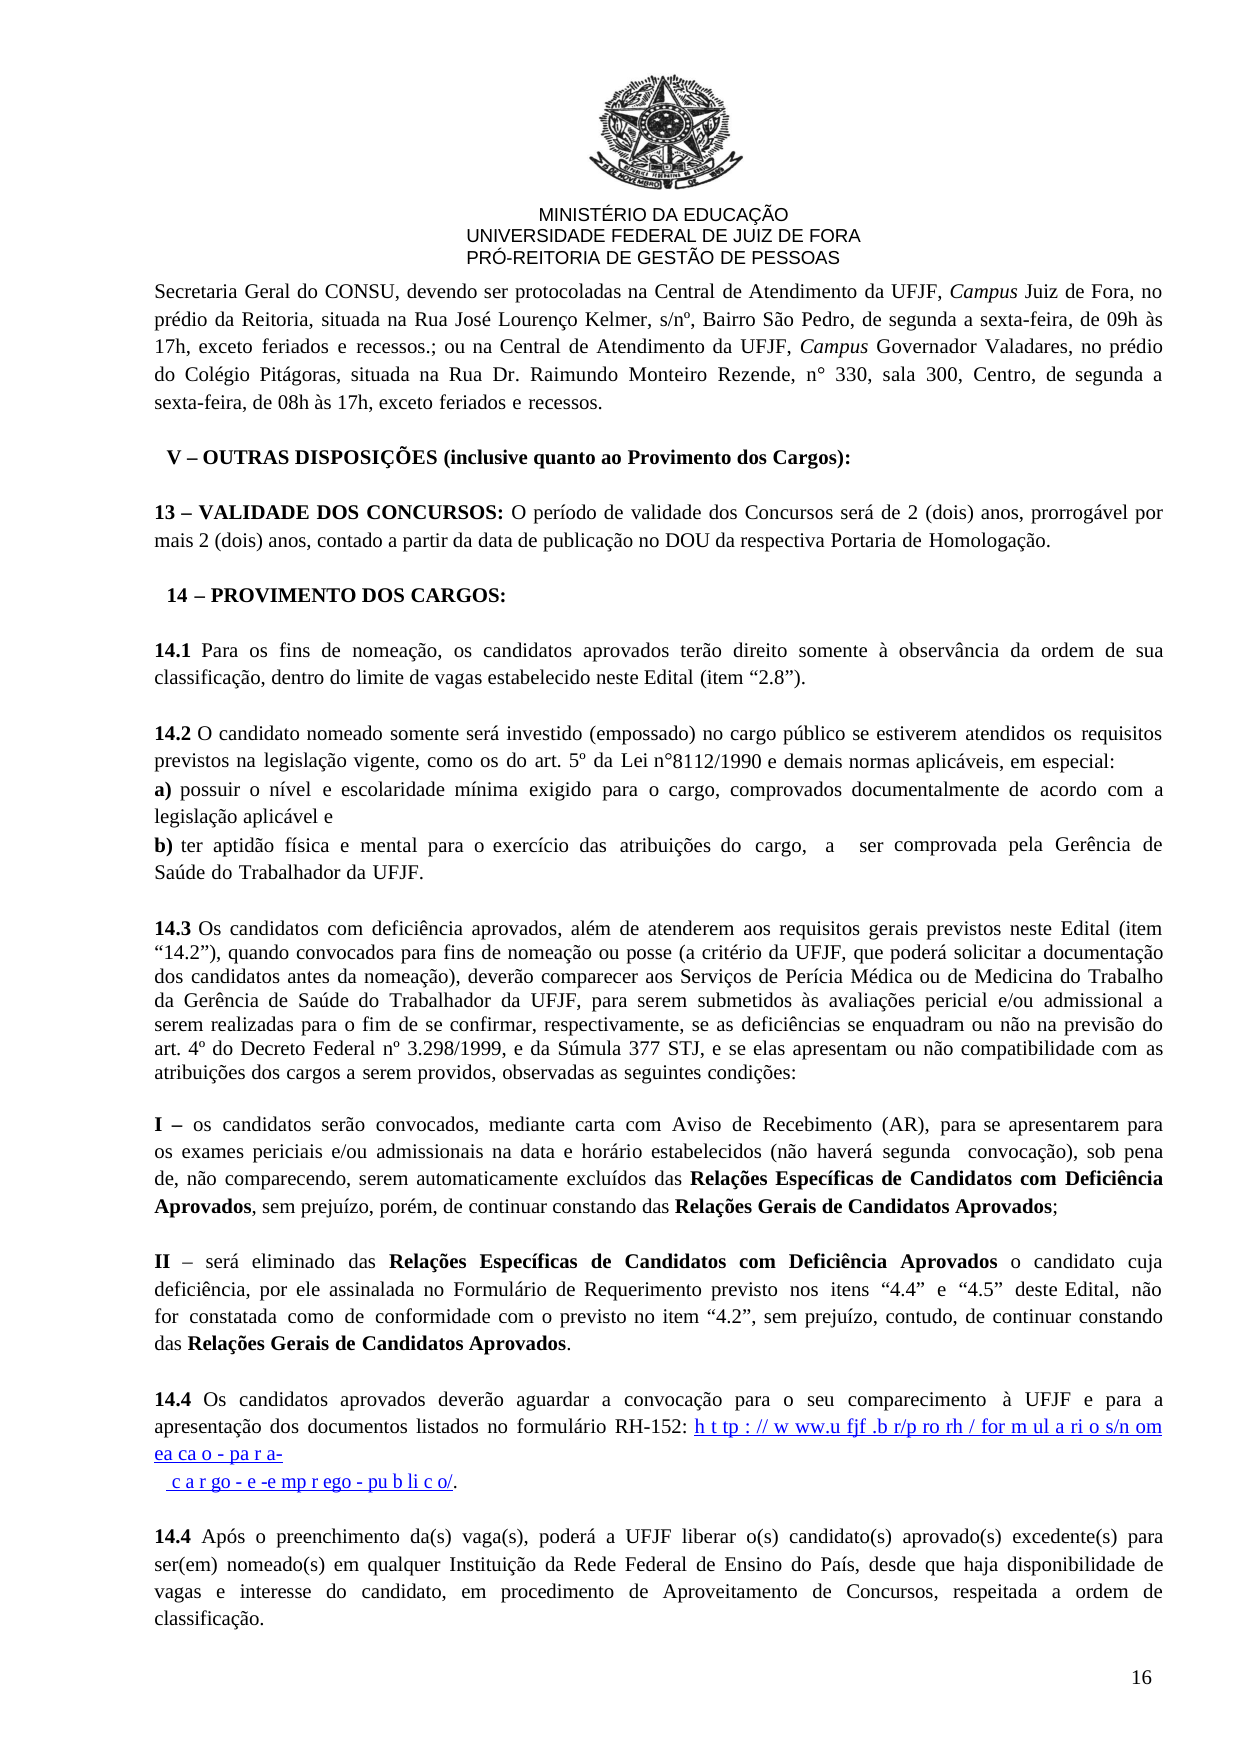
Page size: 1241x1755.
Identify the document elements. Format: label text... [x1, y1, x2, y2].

text 14.4 Após o preenchimento da(s) vaga(s), poderá a UFJF liberar o(s) candidato(s) aprovado(s) excedente(s) para ser(em) nomeado(s) em qualquer Instituição da Rede Federal de Ensino do País, desde que haja disponibilidade de vagas e interesse do candidato, em procedimento de Aproveitamento de Concursos, respeitada a ordem de classificação. [154, 1524, 1163, 1630]
text Secretaria Geral do CONSU, devendo ser protocoladas na Central de Atendimento da UFJF, Campus Juiz de Fora, no prédio da Reitoria, situada na Rua José Lourenço Kelmer, s/nº, Bairro São Pedro, de segunda a sexta-feira, de 09h às 17h, exceto feriados e recessos.; ou na Central de Atendimento da UFJF, Campus Governador Valadares, no prédio do Colégio Pitágoras, situada na Rua Dr. Raimundo Monteiro Rezende, n° 330, sala 300, Centro, de segunda a sexta-feira, de 08h às 17h, exceto feriados e recessos. [154, 279, 1163, 414]
list possuir o nível e escolaridade mínima exigido para o cargo, comprovados documentalmente de acordo com a legislação aplicável e [154, 777, 1163, 828]
list – os candidatos serão convocados, mediante carta com Aviso de Recebimento (AR), para se apresentarem para os exames periciais e/ou admissionais na data e horário estabelecidos (não haverá segunda convocação), sob pena de, não comparecendo, serem automaticamente excluídos das Relações Específicas de Candidatos com Deficiência Aprovados, sem prejuízo, porém, de continuar constando das Relações Gerais de Candidatos Aprovados; [154, 1112, 1163, 1218]
list Para os fins de nomeação, os candidatos aprovados terão direito somente à observância da ordem de sua classificação, dentro do limite de vagas estabelecido neste Edital (item “2.8”). [154, 638, 1163, 689]
list Os candidatos aprovados deverão aguardar a convocação para o seu comparecimento à UFJF e para a apresentação dos documentos listados no formulário RH-152: h t tp : // w ww.u fjf .b r/p ro rh / for m ul a ri o s/n om ea ca o - pa r a- [154, 1387, 1163, 1465]
list Os candidatos com deficiência aprovados, além de atenderem aos requisitos gerais previstos neste Edital (item “14.2”), quando convocados para fins de nomeação ou posse (a critério da UFJF, que poderá solicitar a documentação dos candidatos antes da nomeação), deverão comparecer aos Serviços de Perícia Médica ou de Medicina do Trabalho da Gerência de Saúde do Trabalhador da UFJF, para serem submetidos às avaliações pericial e/ou admissional a serem realizadas para o fim de se confirmar, respectivamente, se as deficiências se enquadram ou não na previsão do art. 4º do Decreto Federal nº 3.298/1999, e da Súmula 377 STJ, e se elas apresentam ou não compatibilidade com as atribuições dos cargos a serem providos, observadas as seguintes condições: [154, 916, 1163, 1084]
subtitle V – OUTRAS DISPOSIÇÕES (inclusive quanto ao Provimento dos Cargos): [166, 445, 1174, 469]
text c a r go - e -e mp r ego - pu b li c o/. [166, 1469, 1174, 1493]
list – PROVIMENTO DOS CARGOS: [166, 583, 1174, 607]
list ter aptidão física e mental para o exercício das atribuições do cargo, a ser comprovada pela Gerência de Saúde do Trabalhador da UFJF. [154, 832, 1163, 884]
list – VALIDADE DOS CONCURSOS: O período de validade dos Concursos será de 2 (dois) anos, prorrogável por mais 2 (dois) anos, contado a partir da data de publicação no DOU da respectiva Portaria de Homologação. [154, 500, 1163, 552]
list – será eliminado das Relações Específicas de Candidatos com Deficiência Aprovados o candidato cuja deficiência, por ele assinalada no Formulário de Requerimento previsto nos itens “4.4” e “4.5” deste Edital, não for constatada como de conformidade com o previsto no item “4.2”, sem prejuízo, contudo, de continuar constando das Relações Gerais de Candidatos Aprovados. [154, 1249, 1163, 1355]
list O candidato nomeado somente será investido (empossado) no cargo público se estiverem atendidos os requisitos previstos na legislação vigente, como os do art. 5º da Lei n°8112/1990 e demais normas aplicáveis, em especial: [154, 720, 1163, 773]
